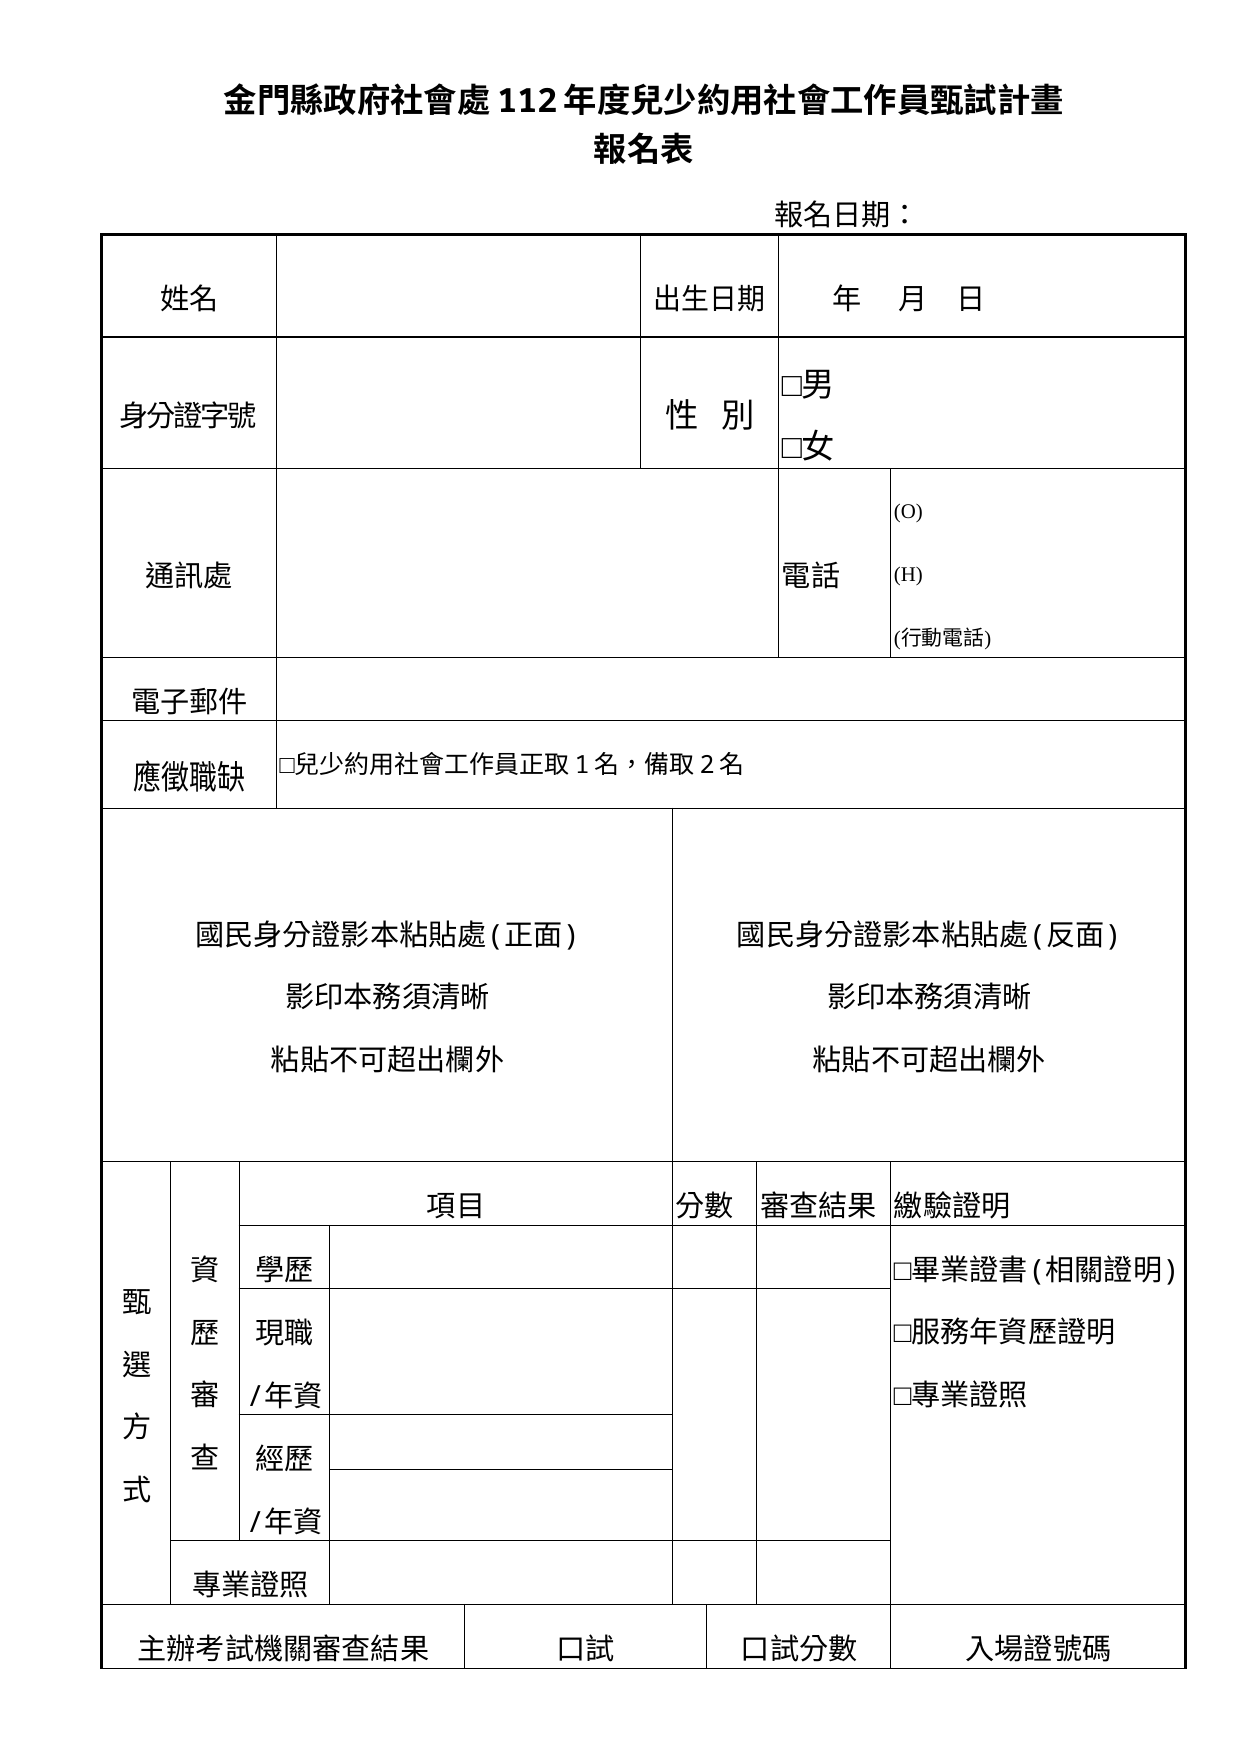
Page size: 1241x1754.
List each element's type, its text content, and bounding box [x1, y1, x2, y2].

table_cell 專業證照 [171, 1541, 329, 1604]
table_cell [757, 1226, 890, 1288]
table_cell [757, 1541, 890, 1604]
table_cell 項目 [240, 1162, 672, 1225]
table_cell [330, 1226, 672, 1288]
table_cell [673, 1289, 756, 1540]
table_cell 審查結果 [757, 1162, 890, 1225]
table_cell 繳驗證明 [891, 1162, 1184, 1225]
table_cell 國民身分證影本粘貼處(反面) 影印本務須清晰 粘貼不可超出欄外 [673, 809, 1184, 1161]
table_cell 口試 [465, 1605, 706, 1667]
table_cell 身分證字號 [103, 338, 276, 468]
table_cell 分數 [673, 1162, 756, 1225]
table_cell 甄選方式 [103, 1162, 170, 1604]
table_header 年 月 日 [779, 236, 1184, 336]
table_cell [673, 1541, 756, 1604]
table_cell 口試分數 [707, 1605, 890, 1667]
table_cell 現職 /年資 [240, 1289, 329, 1414]
table_cell [330, 1415, 672, 1468]
table_cell [757, 1289, 890, 1540]
table_cell 電子郵件 [103, 658, 276, 720]
table_cell □男 □女 [779, 338, 1184, 468]
table_header [277, 236, 640, 336]
table_cell 主辦考試機關審查結果 [103, 1605, 464, 1667]
table_header 姓名 [103, 236, 276, 336]
table_cell [277, 658, 1184, 720]
table_header 出生日期 [641, 236, 778, 336]
table_cell [330, 1470, 672, 1540]
table_cell [673, 1226, 756, 1288]
table_cell (O) (H) (行動電話) [891, 469, 1184, 657]
table_cell [277, 338, 640, 468]
table_cell 電話 [779, 469, 890, 657]
table_cell 資歷審查 [171, 1162, 239, 1540]
text 報名日期： [106, 171, 1064, 233]
text 金門縣政府社會處112年度兒少約用社會工作員甄試計畫 [106, 74, 1181, 123]
table_cell [277, 469, 778, 657]
table_cell □畢業證書(相關證明) □服務年資歷證明 □專業證照 [891, 1226, 1184, 1604]
table_cell 通訊處 [103, 469, 276, 657]
text 報名表 [106, 123, 1181, 171]
table_cell 學歷 [240, 1226, 329, 1288]
table_cell 國民身分證影本粘貼處(正面) 影印本務須清晰 粘貼不可超出欄外 [103, 809, 672, 1161]
table_cell [330, 1289, 672, 1414]
table_cell [330, 1541, 672, 1604]
table_cell 經歷 /年資 [240, 1415, 329, 1540]
table_cell 應徵職缺 [103, 721, 276, 808]
table_cell □兒少約用社會工作員正取1名，備取2名 [277, 721, 1184, 808]
table_cell 性別 [641, 338, 778, 468]
table_cell 入場證號碼 [891, 1605, 1184, 1667]
